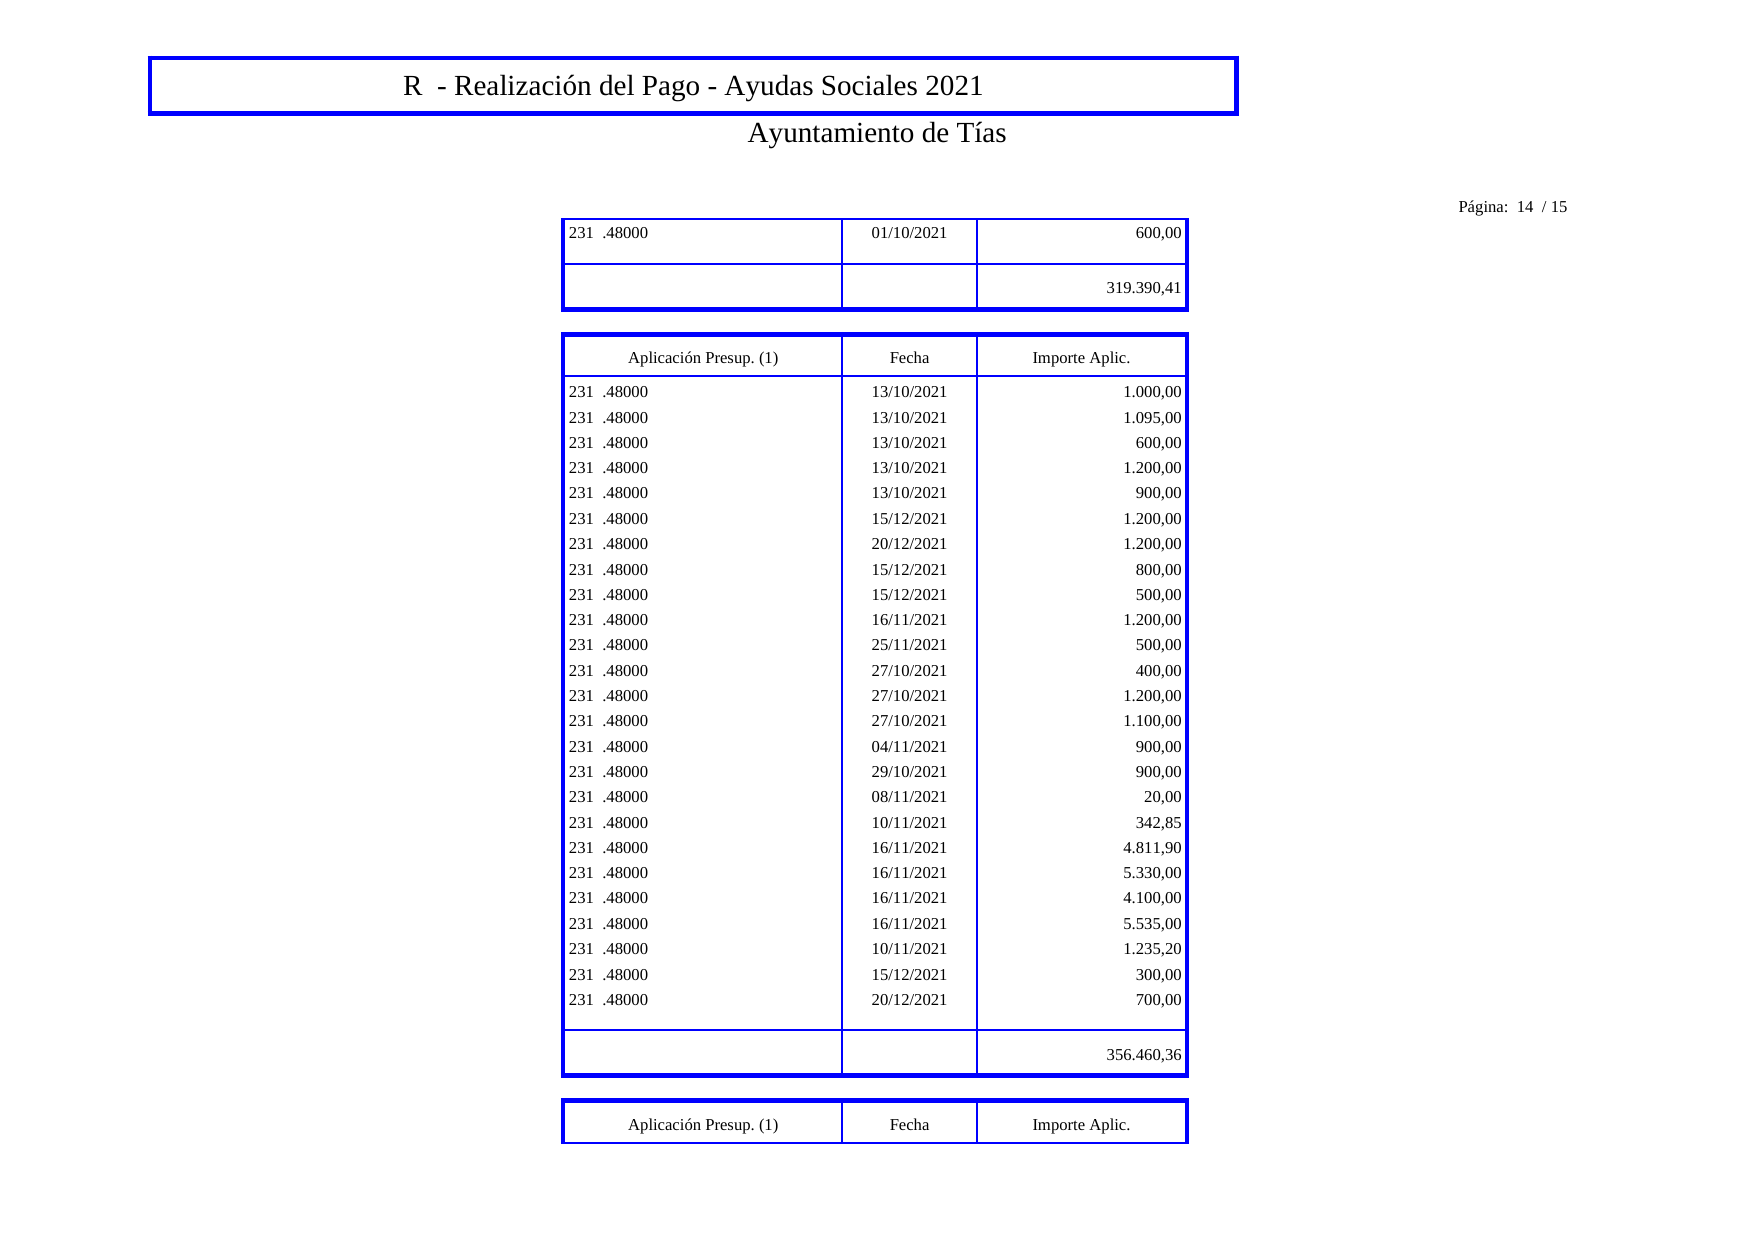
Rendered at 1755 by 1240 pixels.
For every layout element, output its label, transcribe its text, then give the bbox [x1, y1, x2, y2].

table_cell 13/10/2021 [843, 453, 976, 478]
table_cell 25/11/2021 [843, 630, 976, 656]
table_cell 4.100,00 [978, 883, 1185, 909]
table_cell 1.095,00 [978, 403, 1185, 428]
table_cell 231 .48000 [565, 883, 841, 909]
table_cell 231 .48000 [565, 782, 841, 807]
table_cell 08/11/2021 [843, 782, 976, 807]
table_cell 600,00 [978, 428, 1185, 453]
table_cell 231 .48000 [565, 453, 841, 478]
table_cell 800,00 [978, 554, 1185, 579]
table_cell 900,00 [978, 757, 1185, 782]
table_cell 231 .48000 [565, 985, 841, 1029]
table_cell 231 .48000 [565, 529, 841, 554]
table_cell 356.460,36 [978, 1031, 1185, 1073]
table_cell 15/12/2021 [843, 580, 976, 605]
table_cell 20/12/2021 [843, 529, 976, 554]
table_cell 231 .48000 [565, 630, 841, 656]
table_cell 342,85 [978, 808, 1185, 833]
table_cell 900,00 [978, 731, 1185, 757]
table_cell 231 .48000 [565, 656, 841, 681]
table_cell 1.200,00 [978, 605, 1185, 630]
table_cell 400,00 [978, 656, 1185, 681]
table_cell 16/11/2021 [843, 605, 976, 630]
table_cell 231 .48000 [565, 959, 841, 984]
table_cell 231 .48000 [565, 681, 841, 706]
table_cell 600,00 [978, 220, 1185, 263]
table_cell 231 .48000 [565, 858, 841, 883]
table_cell 13/10/2021 [843, 428, 976, 453]
table_header Fecha [843, 337, 976, 375]
table_cell 15/12/2021 [843, 959, 976, 984]
table_cell 231 .48000 [565, 808, 841, 833]
table_header Aplicación Presup. (1) [565, 337, 841, 375]
table_cell 500,00 [978, 580, 1185, 605]
table_cell 231 .48000 [565, 428, 841, 453]
table_cell 1.100,00 [978, 706, 1185, 731]
table_cell 1.200,00 [978, 681, 1185, 706]
table_cell 231 .48000 [565, 934, 841, 959]
table_cell 1.000,00 [978, 377, 1185, 402]
table_cell 231 .48000 [565, 757, 841, 782]
table_cell 27/10/2021 [843, 681, 976, 706]
table_cell 231 .48000 [565, 909, 841, 934]
table_cell 231 .48000 [565, 605, 841, 630]
table_cell 15/12/2021 [843, 554, 976, 579]
table_cell 4.811,90 [978, 833, 1185, 858]
table_cell 16/11/2021 [843, 909, 976, 934]
table_cell 27/10/2021 [843, 656, 976, 681]
table_cell 16/11/2021 [843, 833, 976, 858]
table_cell [565, 265, 841, 307]
table_cell 300,00 [978, 959, 1185, 984]
table_header Importe Aplic. [978, 1103, 1185, 1142]
table_cell 231 .48000 [565, 478, 841, 504]
table_cell 20/12/2021 [843, 985, 976, 1029]
table_cell [843, 1031, 976, 1073]
table_cell 10/11/2021 [843, 808, 976, 833]
table_cell 231 .48000 [565, 833, 841, 858]
table_cell 231 .48000 [565, 580, 841, 605]
table_cell 231 .48000 [565, 706, 841, 731]
table_cell [565, 1031, 841, 1073]
table_header Aplicación Presup. (1) [565, 1103, 841, 1142]
table_cell [843, 265, 976, 307]
table_cell 5.330,00 [978, 858, 1185, 883]
table_cell 1.235,20 [978, 934, 1185, 959]
table_cell 29/10/2021 [843, 757, 976, 782]
table_cell 700,00 [978, 985, 1185, 1029]
table_cell 01/10/2021 [843, 220, 976, 263]
table_cell 231 .48000 [565, 377, 841, 402]
table_cell 10/11/2021 [843, 934, 976, 959]
table_cell 16/11/2021 [843, 883, 976, 909]
table_cell 319.390,41 [978, 265, 1185, 307]
table_cell 231 .48000 [565, 731, 841, 757]
table_cell 04/11/2021 [843, 731, 976, 757]
table_cell 231 .48000 [565, 403, 841, 428]
table_cell 27/10/2021 [843, 706, 976, 731]
table_cell 500,00 [978, 630, 1185, 656]
table_cell 1.200,00 [978, 453, 1185, 478]
table_cell 1.200,00 [978, 529, 1185, 554]
table_cell 15/12/2021 [843, 504, 976, 529]
table_cell 13/10/2021 [843, 377, 976, 402]
table_cell 5.535,00 [978, 909, 1185, 934]
table_cell 900,00 [978, 478, 1185, 504]
table_header Importe Aplic. [978, 337, 1185, 375]
table_cell 231 .48000 [565, 554, 841, 579]
table_cell 1.200,00 [978, 504, 1185, 529]
table_cell 16/11/2021 [843, 858, 976, 883]
table_cell 13/10/2021 [843, 403, 976, 428]
table_cell 13/10/2021 [843, 478, 976, 504]
table_header Fecha [843, 1103, 976, 1142]
table_cell 231 .48000 [565, 220, 841, 263]
table_cell 231 .48000 [565, 504, 841, 529]
table_cell 20,00 [978, 782, 1185, 807]
